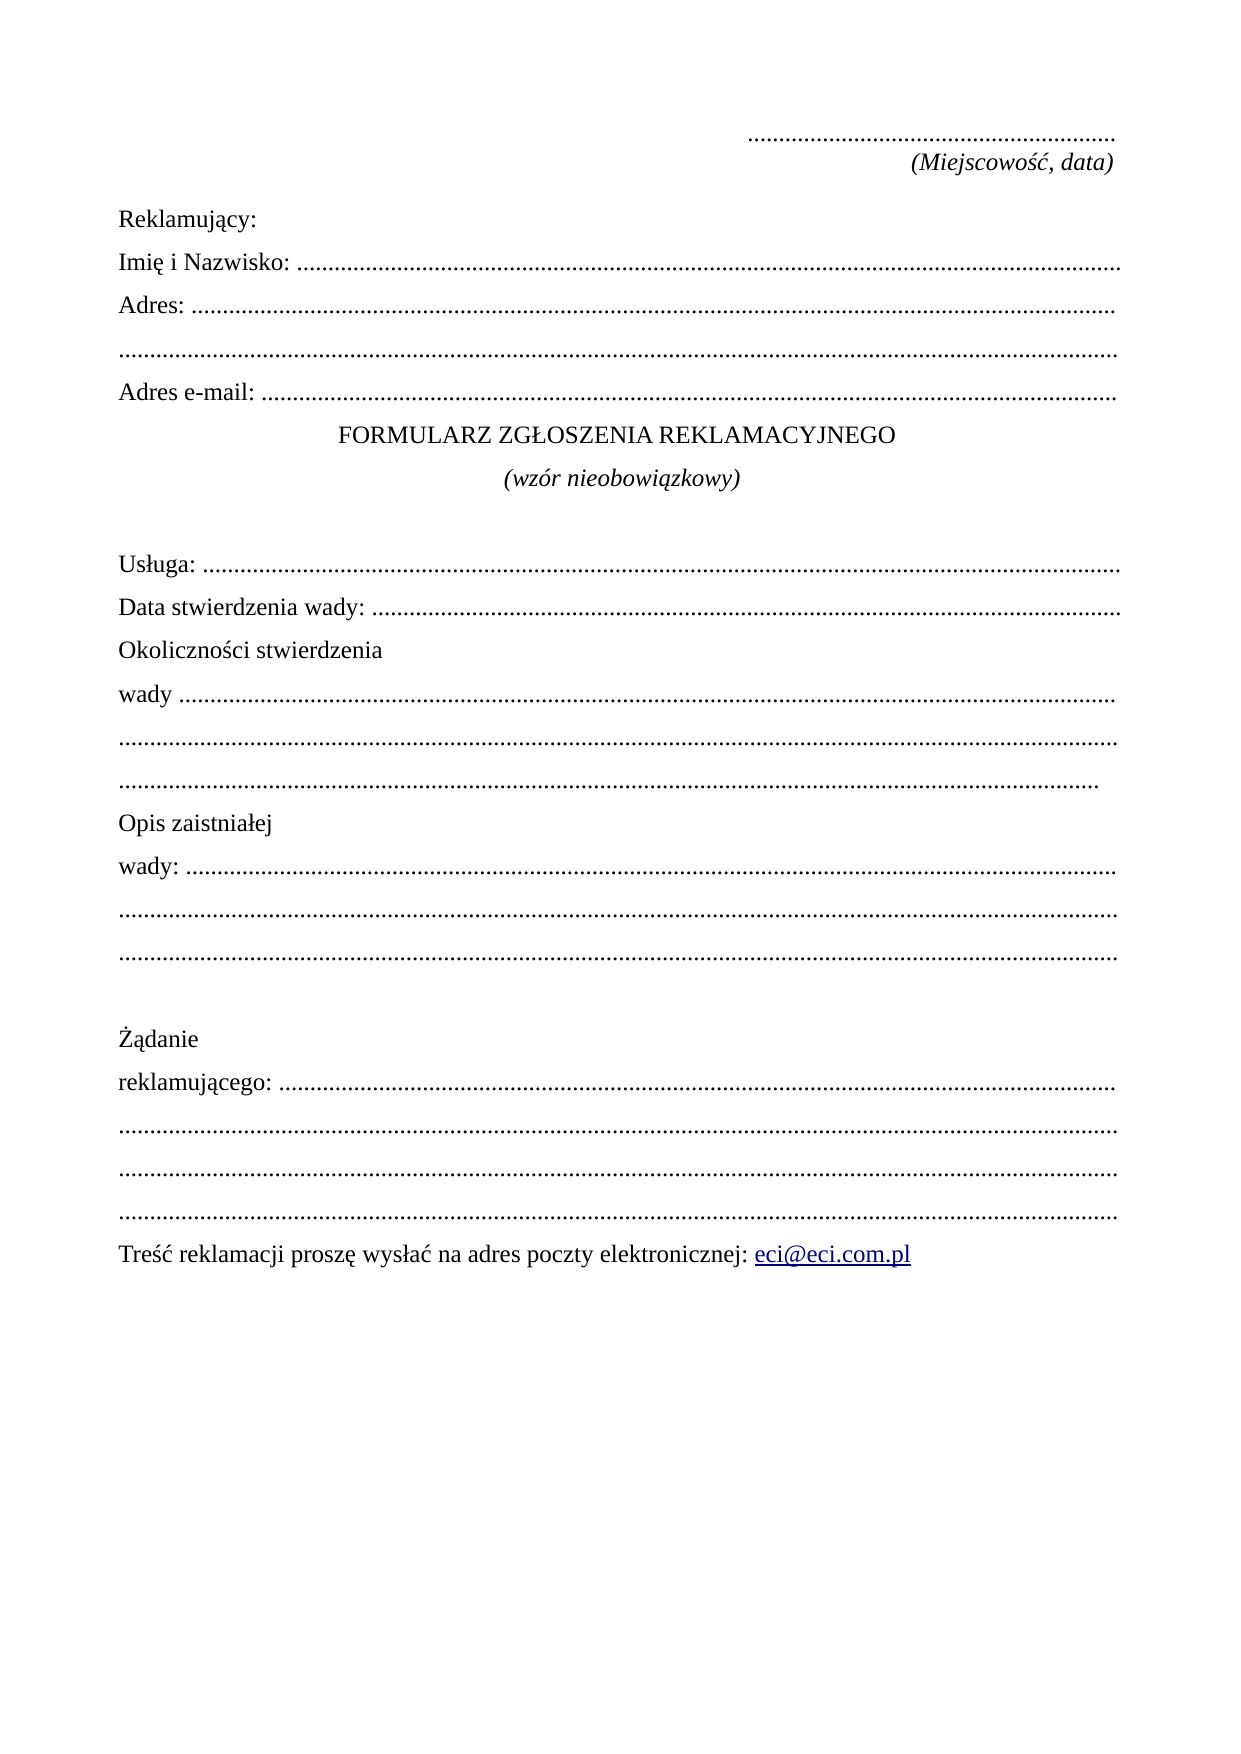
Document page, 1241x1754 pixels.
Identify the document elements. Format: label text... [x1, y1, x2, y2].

text Usługa: ................................................................................................................................................... [118, 549, 1122, 578]
text Okoliczności stwierdzenia wady ................................................................................................................................................................................................................................................................................................................................................................................................................................................................................... [118, 636, 1122, 794]
text Imię i Nazwisko: .................................................................................................................................... Adres: .................................................................................................................................................................................................................................................................................................................... [118, 247, 1122, 362]
text Żądanie reklamującego: ...................................................................................................................................................................................................................................................................................................................................................................................................................................................................................................................................................................................................................................... [118, 1024, 1122, 1225]
text Adres e-mail: ......................................................................................................................................... [118, 377, 1122, 406]
text Treść reklamacji proszę wysłać na adres poczty elektronicznej: eci@eci.com.pl [118, 1239, 1122, 1268]
text Opis zaistniałej wady: ..................................................................................................................................................................................................................................................................................................................................................................................................................................................................................... [118, 808, 1122, 966]
text FORMULARZ ZGŁOSZENIA REKLAMACYJNEGO [118, 420, 1122, 449]
text ........................................................... [118, 118, 1122, 147]
text Reklamujący: [118, 204, 1122, 233]
text (wzór nieobowiązkowy) [118, 463, 1122, 492]
text (Miejscowość, data) [118, 147, 1122, 176]
text Data stwierdzenia wady: ........................................................................................................................ [118, 592, 1122, 621]
